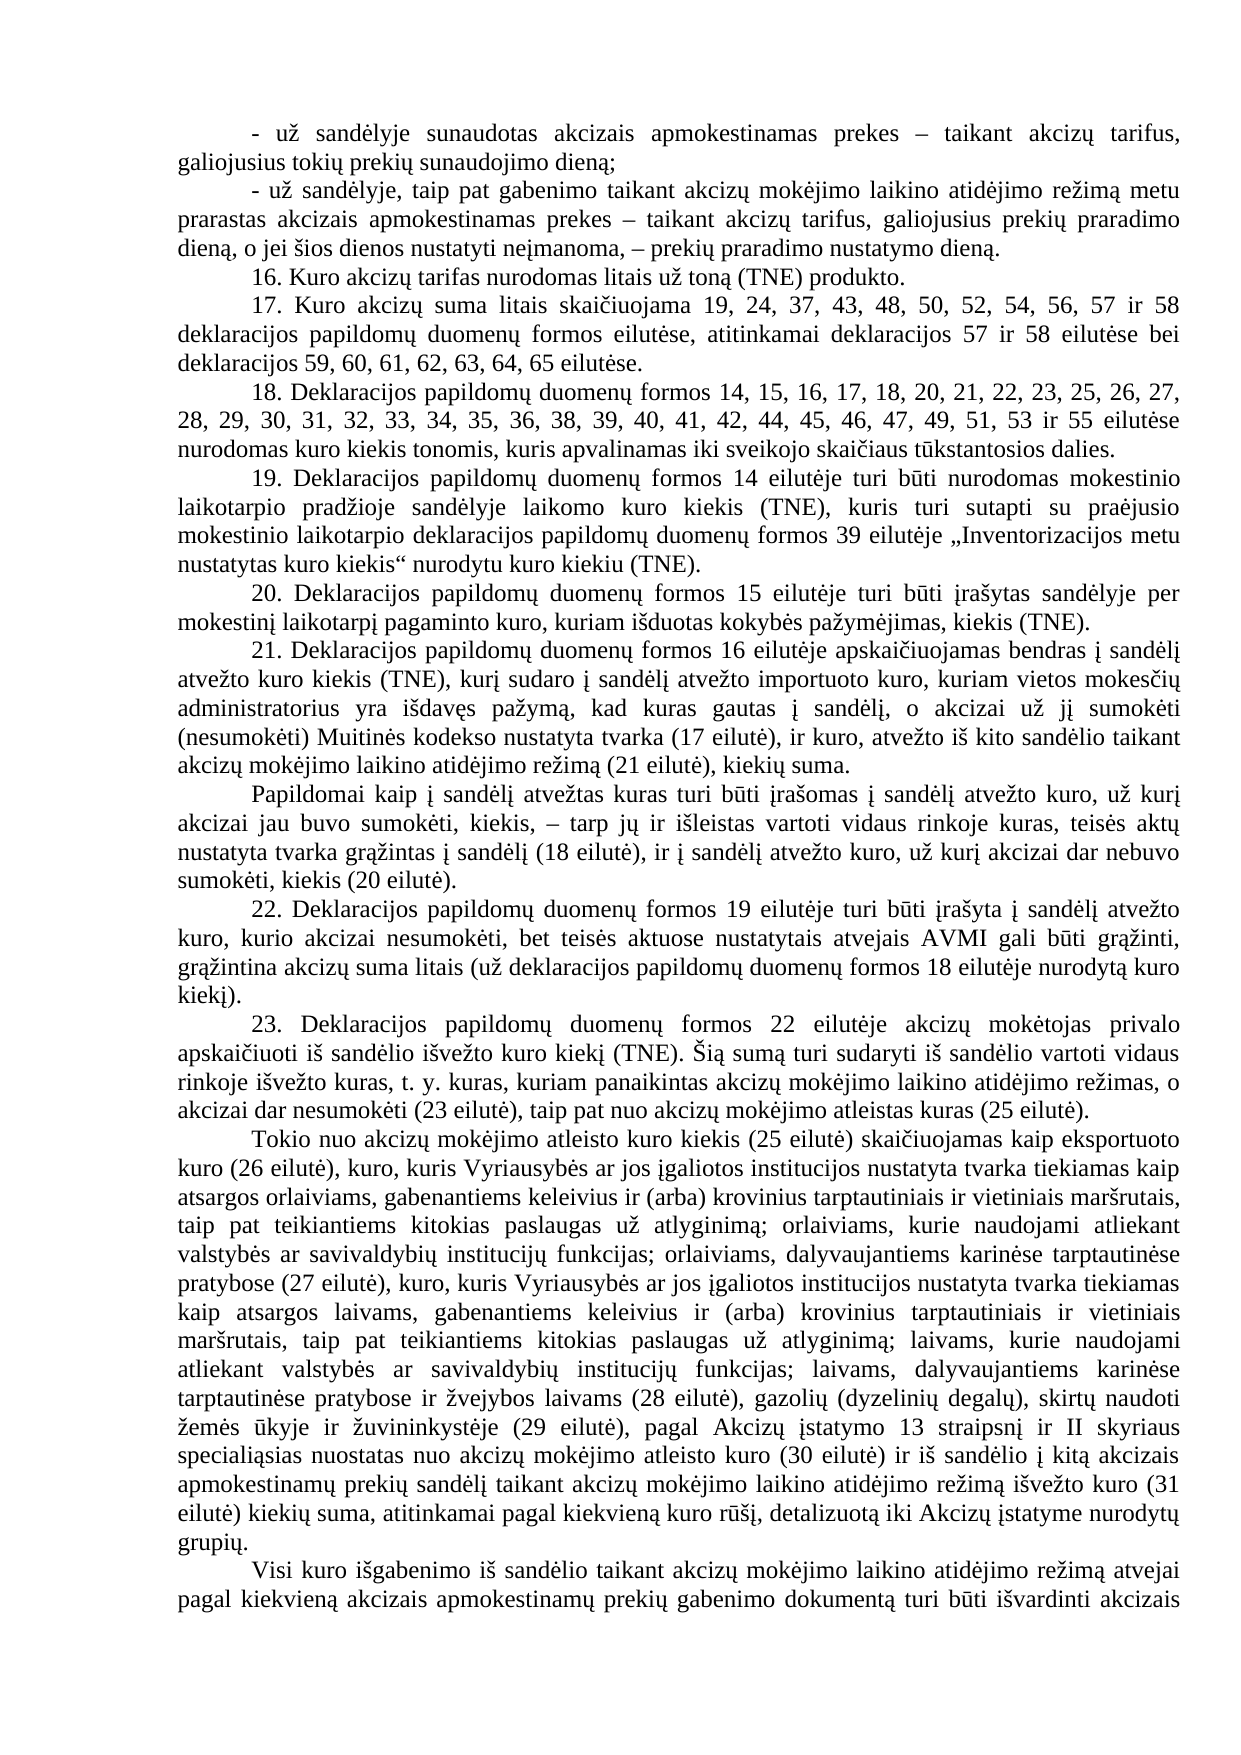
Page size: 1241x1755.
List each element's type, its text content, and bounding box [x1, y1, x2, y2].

text Papildomai kaip į sandėlį atvežtas kuras turi būti įrašomas į sandėlį atvežto kuro, už kurį akcizai jau buvo sumokėti, kiekis, – tarp jų ir išleistas vartoti vidaus rinkoje kuras, teisės aktų nustatyta tvarka grąžintas į sandėlį (18 eilutė), ir į sandėlį atvežto kuro, už kurį akcizai dar nebuvo sumokėti, kiekis (20 eilutė). [177, 779, 1181, 894]
text 20. Deklaracijos papildomų duomenų formos 15 eilutėje turi būti įrašytas sandėlyje per mokestinį laikotarpį pagaminto kuro, kuriam išduotas kokybės pažymėjimas, kiekis (TNE). [177, 578, 1181, 636]
text 16. Kuro akcizų tarifas nurodomas litais už toną (TNE) produkto. [177, 262, 1181, 291]
text 17. Kuro akcizų suma litais skaičiuojama 19, 24, 37, 43, 48, 50, 52, 54, 56, 57 ir 58 deklaracijos papildomų duomenų formos eilutėse, atitinkamai deklaracijos 57 ir 58 eilutėse bei deklaracijos 59, 60, 61, 62, 63, 64, 65 eilutėse. [177, 291, 1181, 377]
text - už sandėlyje sunaudotas akcizais apmokestinamas prekes – taikant akcizų tarifus, galiojusius tokių prekių sunaudojimo dieną; [177, 118, 1181, 176]
text 18. Deklaracijos papildomų duomenų formos 14, 15, 16, 17, 18, 20, 21, 22, 23, 25, 26, 27, 28, 29, 30, 31, 32, 33, 34, 35, 36, 38, 39, 40, 41, 42, 44, 45, 46, 47, 49, 51, 53 ir 55 eilutėse nurodomas kuro kiekis tonomis, kuris apvalinamas iki sveikojo skaičiaus tūkstantosios dalies. [177, 377, 1181, 463]
text - už sandėlyje, taip pat gabenimo taikant akcizų mokėjimo laikino atidėjimo režimą metu prarastas akcizais apmokestinamas prekes – taikant akcizų tarifus, galiojusius prekių praradimo dieną, o jei šios dienos nustatyti neįmanoma, – prekių praradimo nustatymo dieną. [177, 176, 1181, 262]
text Tokio nuo akcizų mokėjimo atleisto kuro kiekis (25 eilutė) skaičiuojamas kaip eksportuoto kuro (26 eilutė), kuro, kuris Vyriausybės ar jos įgaliotos institucijos nustatyta tvarka tiekiamas kaip atsargos orlaiviams, gabenantiems keleivius ir (arba) krovinius tarptautiniais ir vietiniais maršrutais, taip pat teikiantiems kitokias paslaugas už atlyginimą; orlaiviams, kurie naudojami atliekant valstybės ar savivaldybių institucijų funkcijas; orlaiviams, dalyvaujantiems karinėse tarptautinėse pratybose (27 eilutė), kuro, kuris Vyriausybės ar jos įgaliotos institucijos nustatyta tvarka tiekiamas kaip atsargos laivams, gabenantiems keleivius ir (arba) krovinius tarptautiniais ir vietiniais maršrutais, taip pat teikiantiems kitokias paslaugas už atlyginimą; laivams, kurie naudojami atliekant valstybės ar savivaldybių institucijų funkcijas; laivams, dalyvaujantiems karinėse tarptautinėse pratybose ir žvejybos laivams (28 eilutė), gazolių (dyzelinių degalų), skirtų naudoti žemės ūkyje ir žuvininkystėje (29 eilutė), pagal Akcizų įstatymo 13 straipsnį ir II skyriaus specialiąsias nuostatas nuo akcizų mokėjimo atleisto kuro (30 eilutė) ir iš sandėlio į kitą akcizais apmokestinamų prekių sandėlį taikant akcizų mokėjimo laikino atidėjimo režimą išvežto kuro (31 eilutė) kiekių suma, atitinkamai pagal kiekvieną kuro rūšį, detalizuotą iki Akcizų įstatyme nurodytų grupių. [177, 1124, 1181, 1556]
text Visi kuro išgabenimo iš sandėlio taikant akcizų mokėjimo laikino atidėjimo režimą atvejai pagal kiekvieną akcizais apmokestinamų prekių gabenimo dokumentą turi būti išvardinti akcizais [177, 1556, 1181, 1613]
text 19. Deklaracijos papildomų duomenų formos 14 eilutėje turi būti nurodomas mokestinio laikotarpio pradžioje sandėlyje laikomo kuro kiekis (TNE), kuris turi sutapti su praėjusio mokestinio laikotarpio deklaracijos papildomų duomenų formos 39 eilutėje „Inventorizacijos metu nustatytas kuro kiekis“ nurodytu kuro kiekiu (TNE). [177, 463, 1181, 578]
text 23. Deklaracijos papildomų duomenų formos 22 eilutėje akcizų mokėtojas privalo apskaičiuoti iš sandėlio išvežto kuro kiekį (TNE). Šią sumą turi sudaryti iš sandėlio vartoti vidaus rinkoje išvežto kuras, t. y. kuras, kuriam panaikintas akcizų mokėjimo laikino atidėjimo režimas, o akcizai dar nesumokėti (23 eilutė), taip pat nuo akcizų mokėjimo atleistas kuras (25 eilutė). [177, 1009, 1181, 1124]
text 22. Deklaracijos papildomų duomenų formos 19 eilutėje turi būti įrašyta į sandėlį atvežto kuro, kurio akcizai nesumokėti, bet teisės aktuose nustatytais atvejais AVMI gali būti grąžinti, grąžintina akcizų suma litais (už deklaracijos papildomų duomenų formos 18 eilutėje nurodytą kuro kiekį). [177, 894, 1181, 1009]
text 21. Deklaracijos papildomų duomenų formos 16 eilutėje apskaičiuojamas bendras į sandėlį atvežto kuro kiekis (TNE), kurį sudaro į sandėlį atvežto importuoto kuro, kuriam vietos mokesčių administratorius yra išdavęs pažymą, kad kuras gautas į sandėlį, o akcizai už jį sumokėti (nesumokėti) Muitinės kodekso nustatyta tvarka (17 eilutė), ir kuro, atvežto iš kito sandėlio taikant akcizų mokėjimo laikino atidėjimo režimą (21 eilutė), kiekių suma. [177, 636, 1181, 779]
